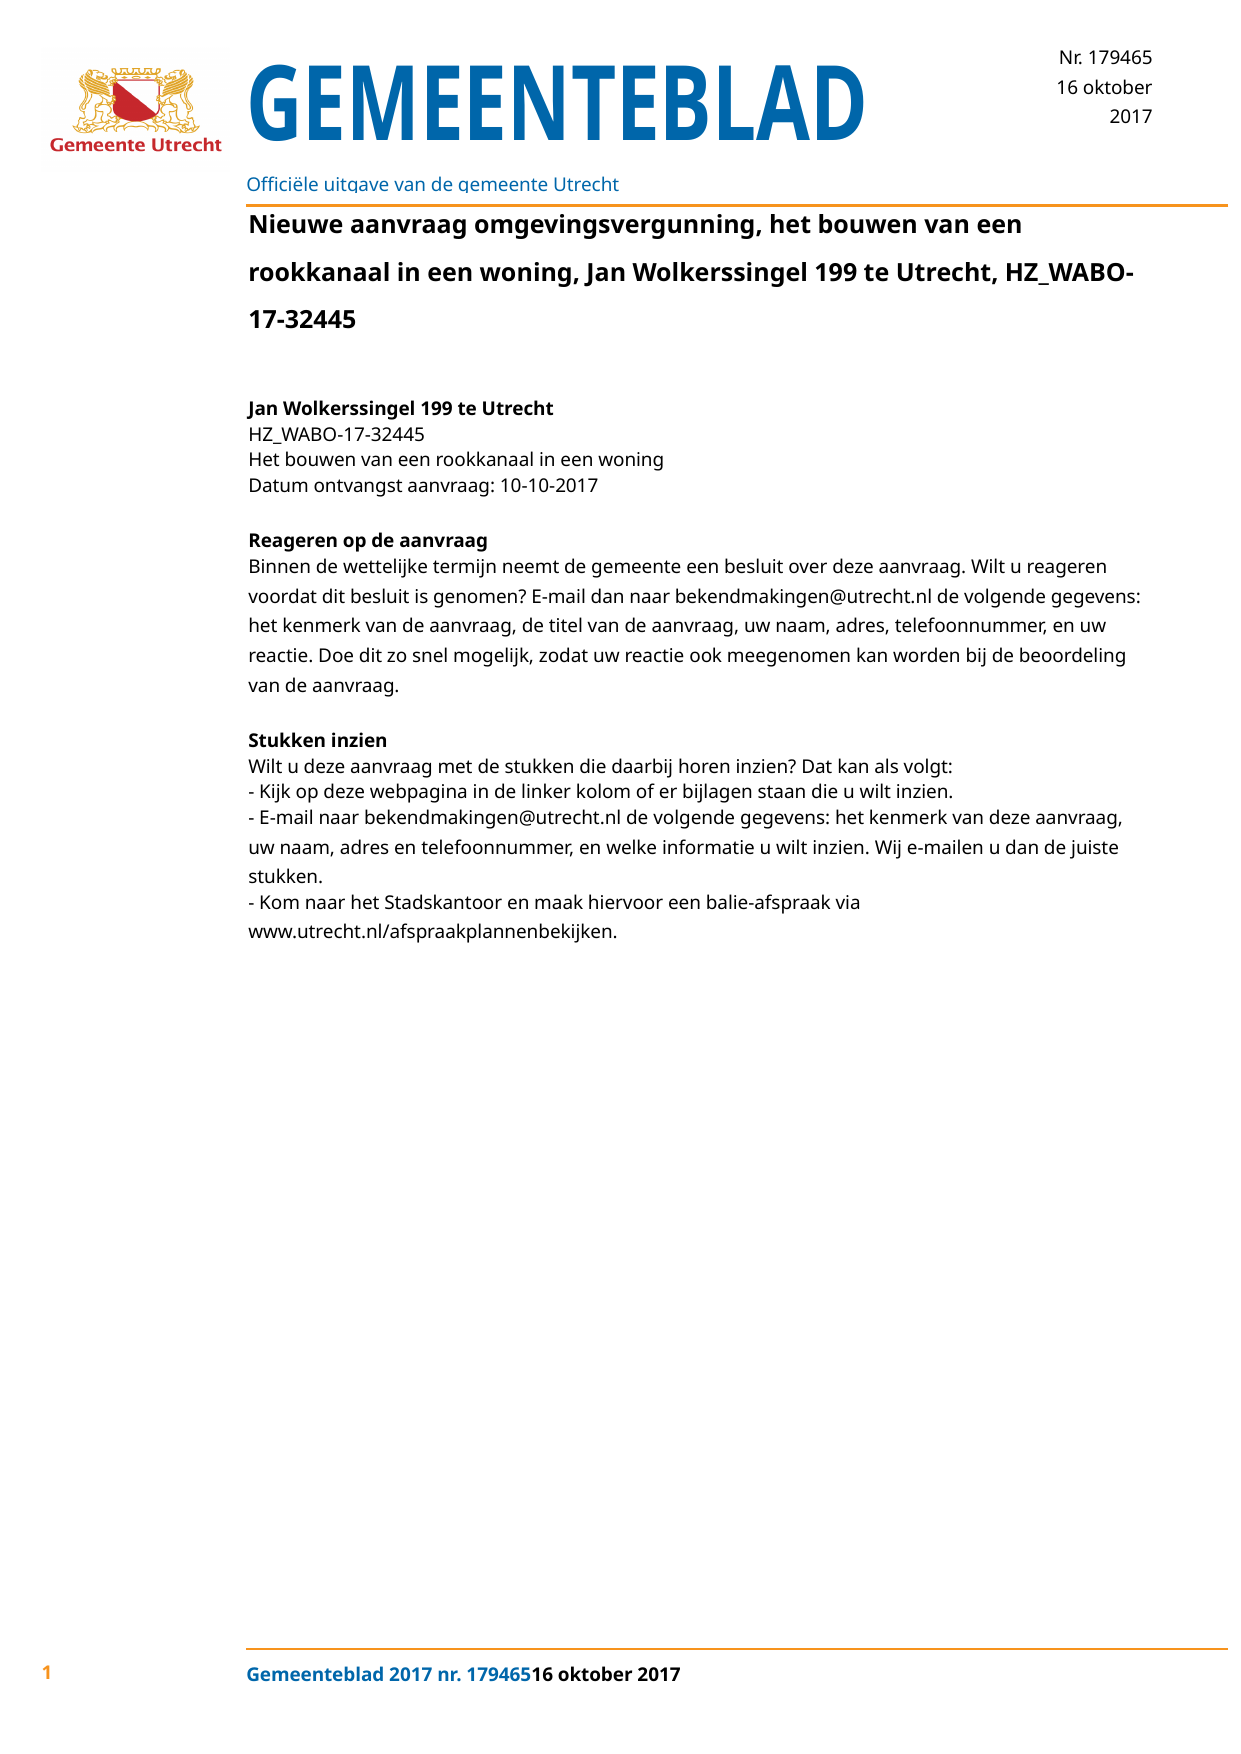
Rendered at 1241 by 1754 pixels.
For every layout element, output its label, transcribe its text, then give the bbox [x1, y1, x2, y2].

table_cell Stukken inzien [248, 727, 1152, 753]
table_cell Het bouwen van een rookkanaal in een woning [248, 447, 1152, 472]
table_cell - Kom naar het Stadskantoor en maak hiervoor een balie-afspraak via www.utrecht.nl/afspraakplannenbekijken. [248, 889, 1152, 944]
table_cell HZ_WABO-17-32445 [248, 421, 1152, 447]
table_cell Wilt u deze aanvraag met de stukken die daarbij horen inzien? Dat kan als volgt: [248, 753, 1152, 778]
table_cell - E-mail naar bekendmakingen@utrecht.nl de volgende gegevens: het kenmerk van deze aanvraag, uw naam, adres en telefoonnummer, en welke informatie u wilt inzien. Wij e-mailen u dan de juiste stukken. [248, 804, 1152, 889]
picture [41, 47, 231, 172]
text Nieuwe aanvraag omgevingsvergunning, het bouwen van een rookkanaal in een woning, Jan Wolkerssingel 199 te Utrecht, HZ_WABO-17-32445 [248, 207, 1152, 336]
table_cell Reageren op de aanvraag [248, 528, 1152, 553]
table_cell - Kijk op deze webpagina in de linker kolom of er bijlagen staan die u wilt inzien. [248, 779, 1152, 804]
table_cell Datum ontvangst aanvraag: 10-10-2017 [248, 473, 1152, 528]
table_header Jan Wolkerssingel 199 te Utrecht [248, 395, 1152, 421]
table_cell Binnen de wettelijke termijn neemt de gemeente een besluit over deze aanvraag. Wilt u reageren voordat dit besluit is genomen? E-mail dan naar bekendmakingen@utrecht.nl de volgende gegevens: het kenmerk van de aanvraag, de titel van de aanvraag, uw naam, adres, telefoonnummer, en uw reactie. Doe dit zo snel mogelijk, zodat uw reactie ook meegenomen kan worden bij de beoordeling van de aanvraag. [248, 554, 1152, 727]
